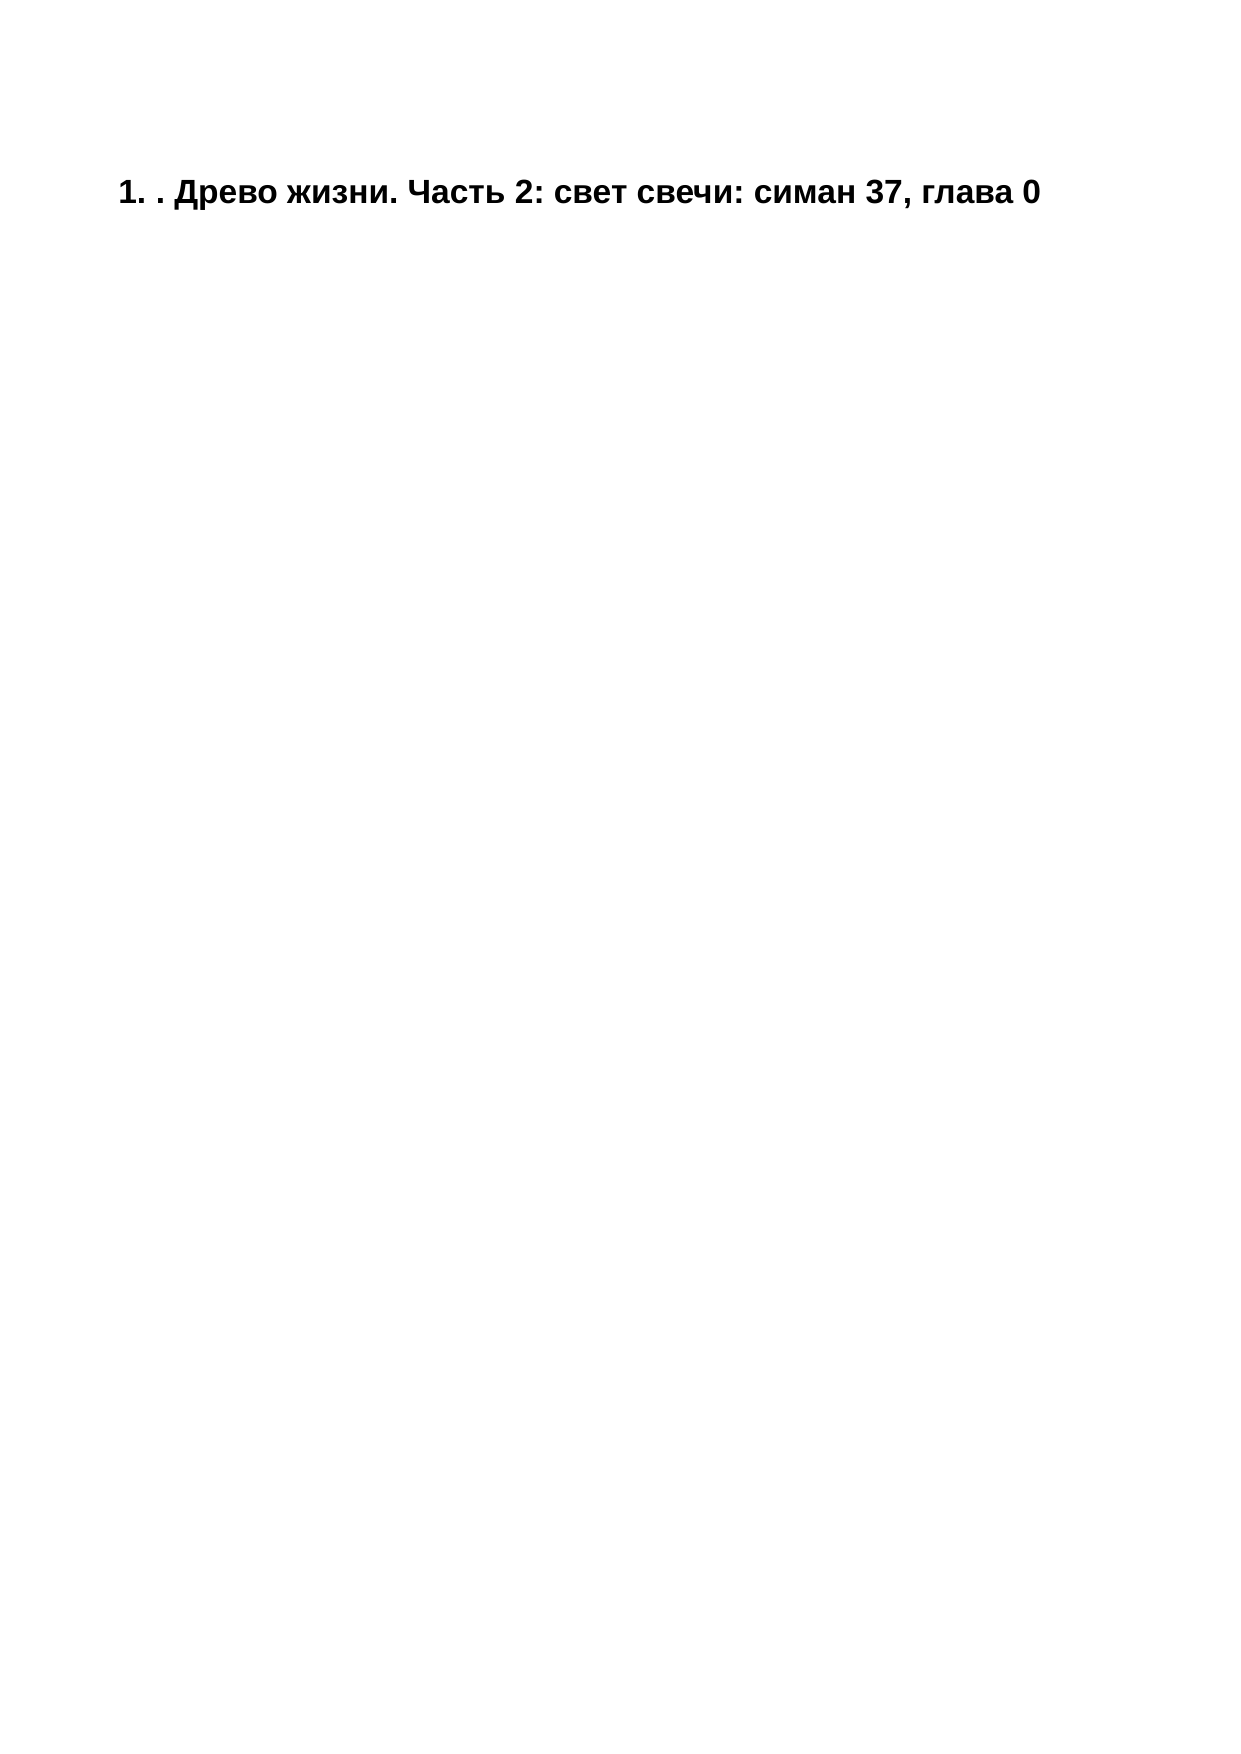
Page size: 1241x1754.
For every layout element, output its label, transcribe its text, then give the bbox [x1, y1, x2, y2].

subtitle . Древо жизни. Часть 2: свет свечи: симан 37, глава 0 [118, 147, 1122, 176]
